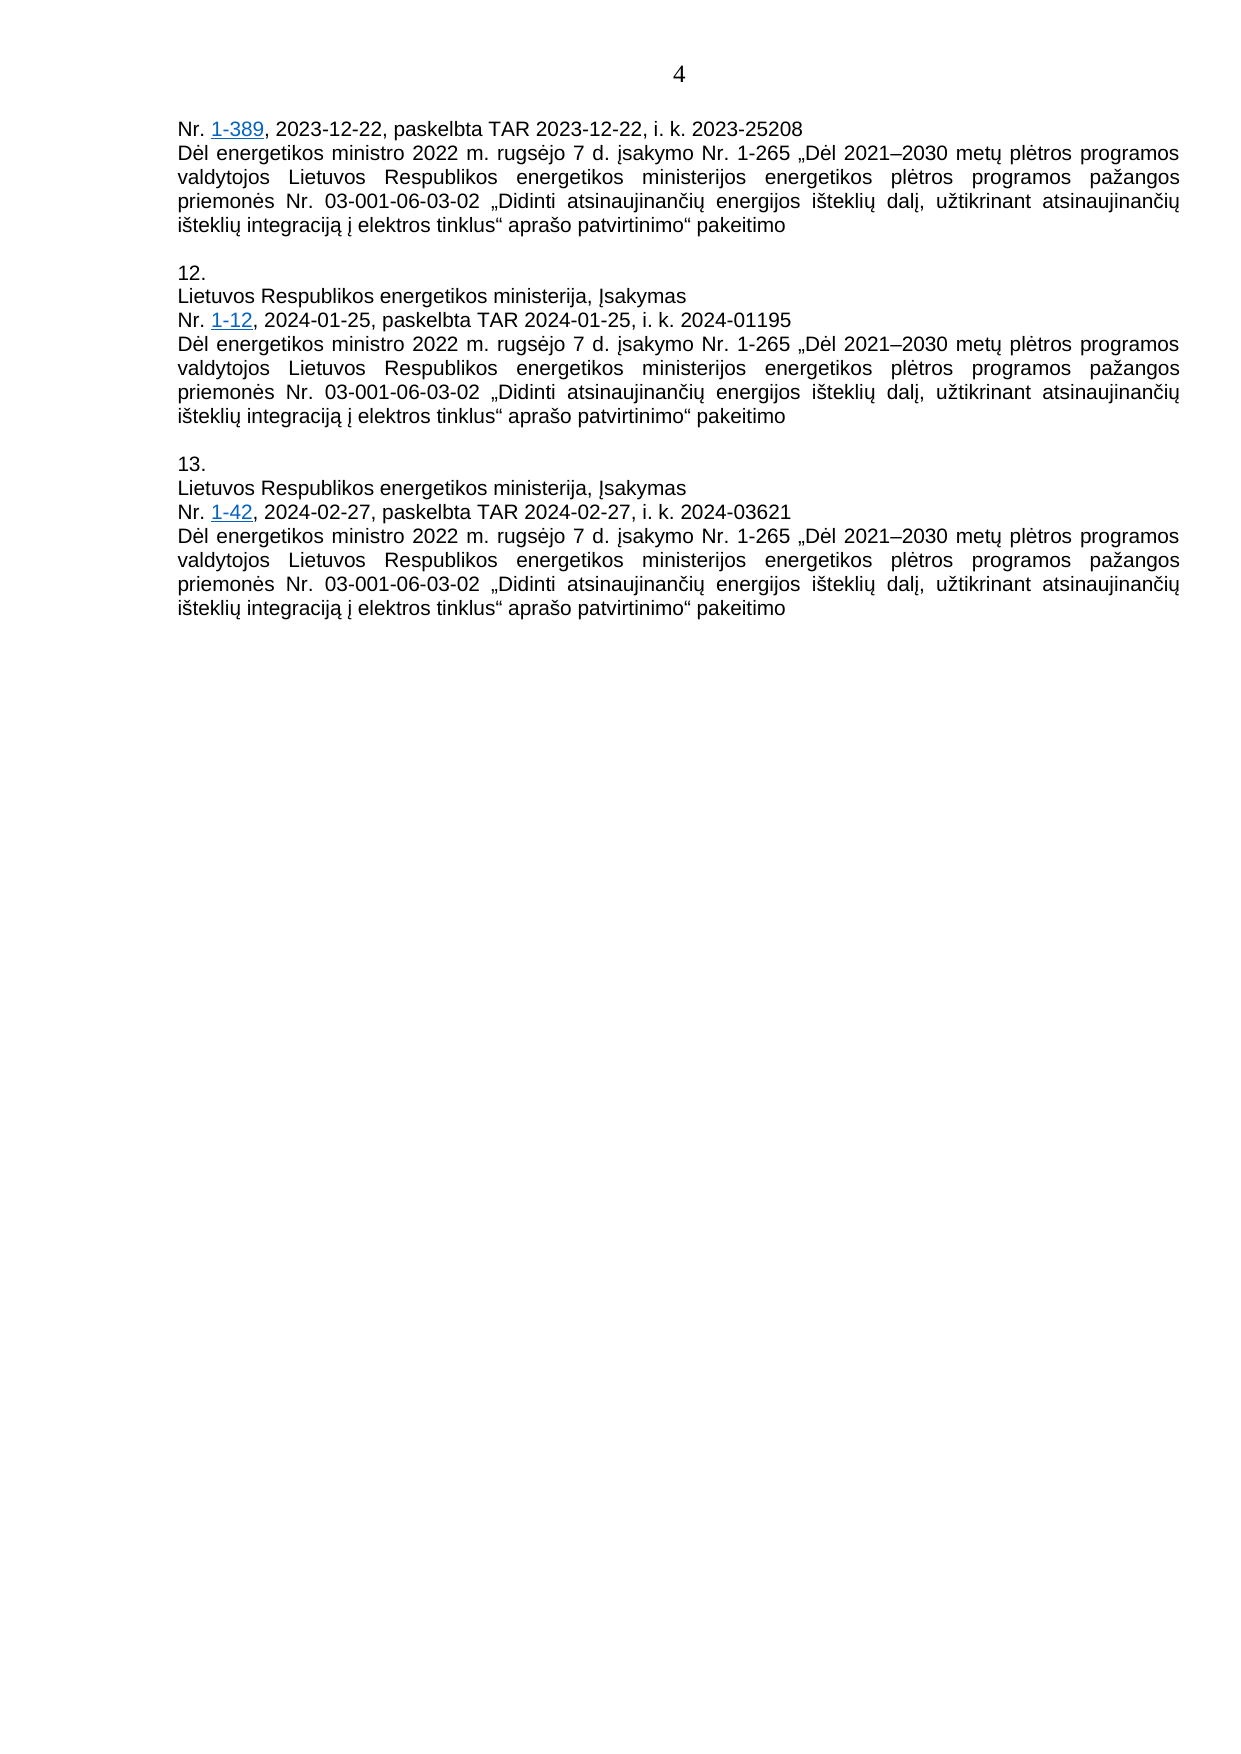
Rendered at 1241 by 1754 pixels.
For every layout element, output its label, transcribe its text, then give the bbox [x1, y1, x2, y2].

text Dėl energetikos ministro 2022 m. rugsėjo 7 d. įsakymo Nr. 1-265 „Dėl 2021–2030 metų plėtros programos valdytojos Lietuvos Respublikos energetikos ministerijos energetikos plėtros programos pažangos priemonės Nr. 03-001-06-03-02 „Didinti atsinaujinančių energijos išteklių dalį, užtikrinant atsinaujinančių išteklių integraciją į elektros tinklus“ aprašo patvirtinimo“ pakeitimo [177, 141, 1181, 236]
text Dėl energetikos ministro 2022 m. rugsėjo 7 d. įsakymo Nr. 1-265 „Dėl 2021–2030 metų plėtros programos valdytojos Lietuvos Respublikos energetikos ministerijos energetikos plėtros programos pažangos priemonės Nr. 03-001-06-03-02 „Didinti atsinaujinančių energijos išteklių dalį, užtikrinant atsinaujinančių išteklių integraciją į elektros tinklus“ aprašo patvirtinimo“ pakeitimo [177, 524, 1181, 620]
text Lietuvos Respublikos energetikos ministerija, Įsakymas [177, 284, 1181, 308]
text Dėl energetikos ministro 2022 m. rugsėjo 7 d. įsakymo Nr. 1-265 „Dėl 2021–2030 metų plėtros programos valdytojos Lietuvos Respublikos energetikos ministerijos energetikos plėtros programos pažangos priemonės Nr. 03-001-06-03-02 „Didinti atsinaujinančių energijos išteklių dalį, užtikrinant atsinaujinančių išteklių integraciją į elektros tinklus“ aprašo patvirtinimo“ pakeitimo [177, 332, 1181, 428]
text 13. [177, 452, 1181, 476]
text Lietuvos Respublikos energetikos ministerija, Įsakymas [177, 476, 1181, 500]
text Nr. 1-389, 2023-12-22, paskelbta TAR 2023-12-22, i. k. 2023-25208 [177, 117, 1181, 141]
text Nr. 1-12, 2024-01-25, paskelbta TAR 2024-01-25, i. k. 2024-01195 [177, 308, 1181, 332]
text Nr. 1-42, 2024-02-27, paskelbta TAR 2024-02-27, i. k. 2024-03621 [177, 500, 1181, 524]
text 12. [177, 260, 1181, 284]
